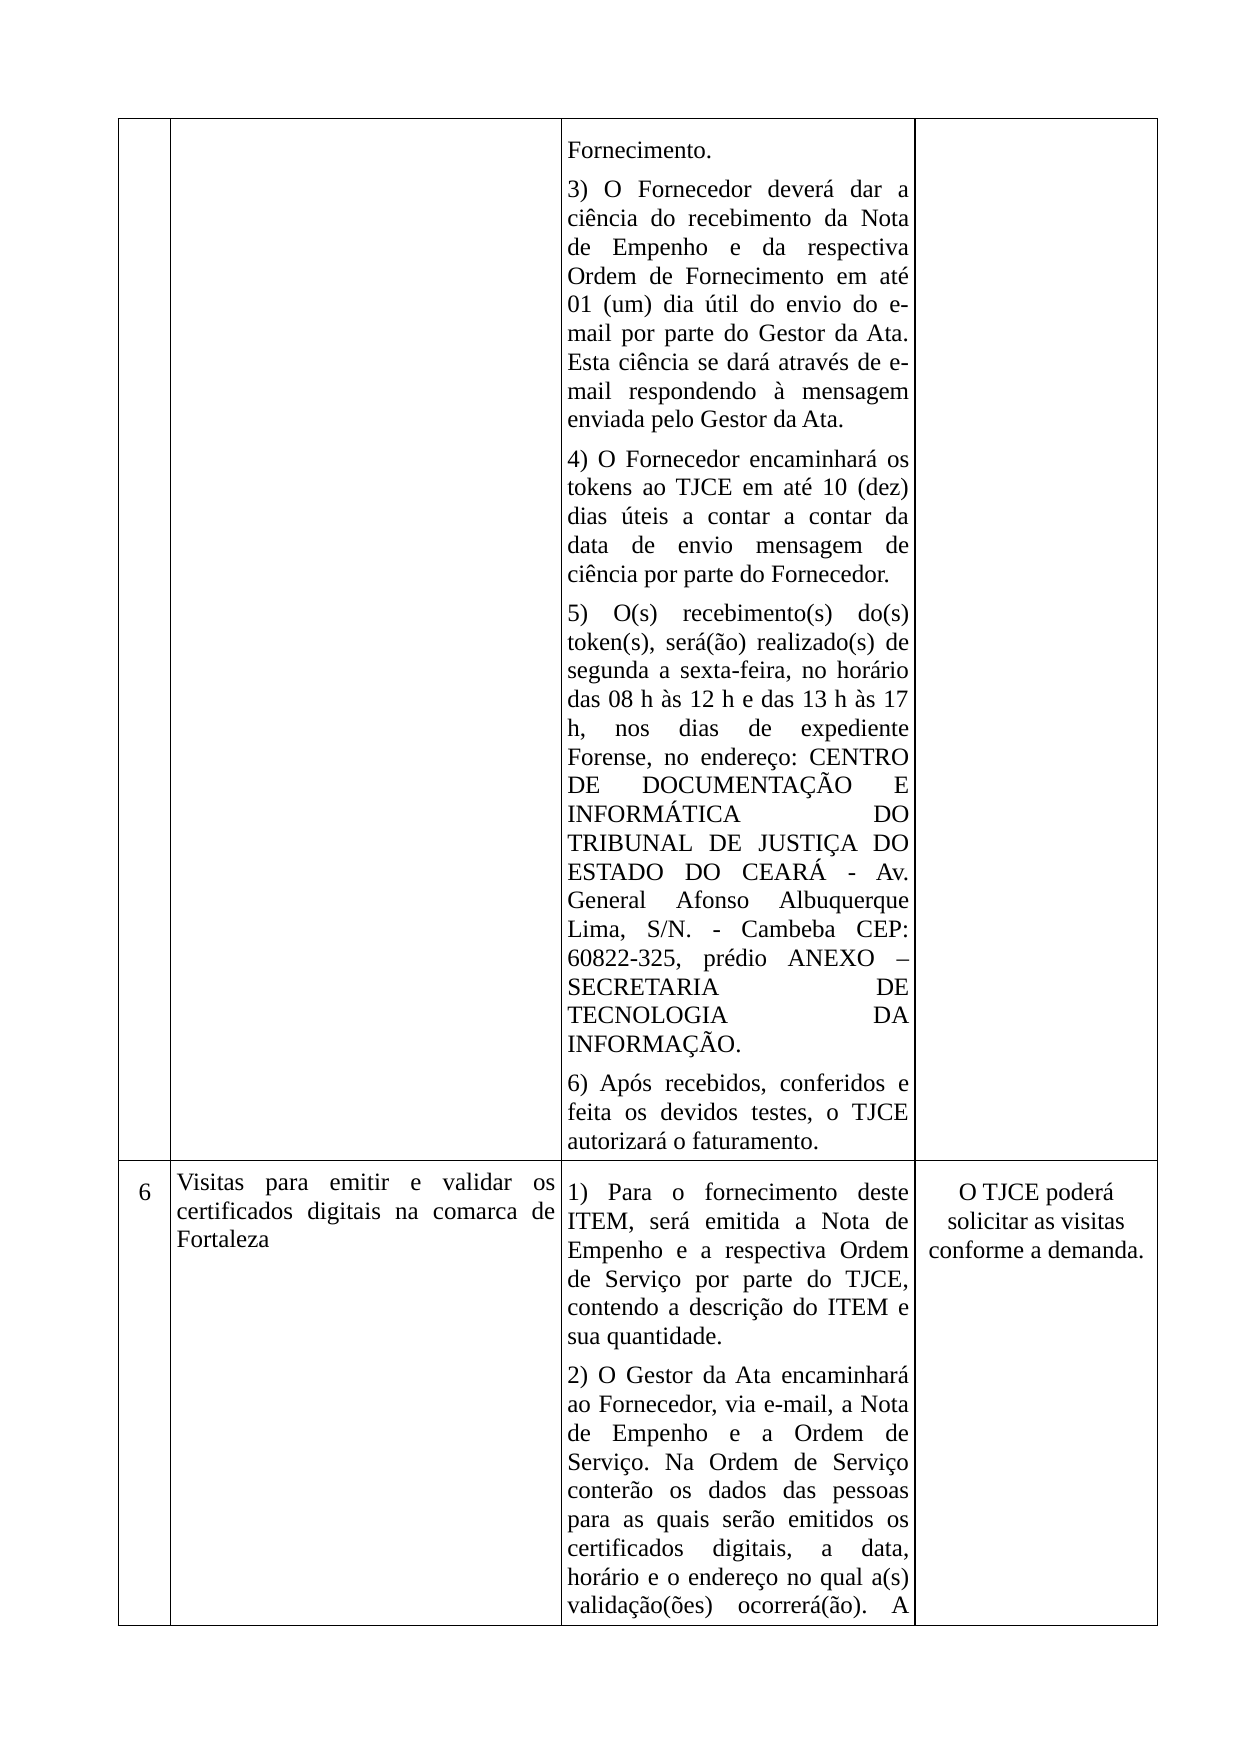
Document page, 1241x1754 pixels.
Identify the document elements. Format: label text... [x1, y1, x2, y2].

table_cell Fornecimento. 3) O Fornecedor deverá dar a ciência do recebimento da Nota de Empenho e da respectiva Ordem de Fornecimento em até 01 (um) dia útil do envio do e-mail por parte do Gestor da Ata. Esta ciência se dará através de e-mail respondendo à mensagem enviada pelo Gestor da Ata. 4) O Fornecedor encaminhará os tokens ao TJCE em até 10 (dez) dias úteis a contar a contar da data de envio mensagem de ciência por parte do Fornecedor. 5) O(s) recebimento(s) do(s) token(s), será(ão) realizado(s) de segunda a sexta-feira, no horário das 08 h às 12 h e das 13 h às 17 h, nos dias de expediente Forense, no endereço: CENTRO DE DOCUMENTAÇÃO E INFORMÁTICA DO TRIBUNAL DE JUSTIÇA DO ESTADO DO CEARÁ - Av. General Afonso Albuquerque Lima, S/N. - Cambeba CEP: 60822-325, prédio ANEXO – SECRETARIA DE TECNOLOGIA DA INFORMAÇÃO. 6) Após recebidos, conferidos e feita os devidos testes, o TJCE autorizará o faturamento. [562, 119, 914, 1160]
table_cell [119, 119, 170, 1160]
table_cell Visitas para emitir e validar os certificados digitais na comarca de Fortaleza [171, 1161, 561, 1625]
table_cell 1) Para o fornecimento deste ITEM, será emitida a Nota de Empenho e a respectiva Ordem de Serviço por parte do TJCE, contendo a descrição do ITEM e sua quantidade. 2) O Gestor da Ata encaminhará ao Fornecedor, via e-mail, a Nota de Empenho e a Ordem de Serviço. Na Ordem de Serviço conterão os dados das pessoas para as quais serão emitidos os certificados digitais, a data, horário e o endereço no qual a(s) validação(ões) ocorrerá(ão). A [562, 1161, 914, 1625]
table_cell [171, 119, 561, 1160]
table_cell O TJCE poderá solicitar as visitas conforme a demanda. [916, 1161, 1157, 1625]
table_cell [916, 119, 1157, 1160]
table_cell 6 [119, 1161, 170, 1625]
